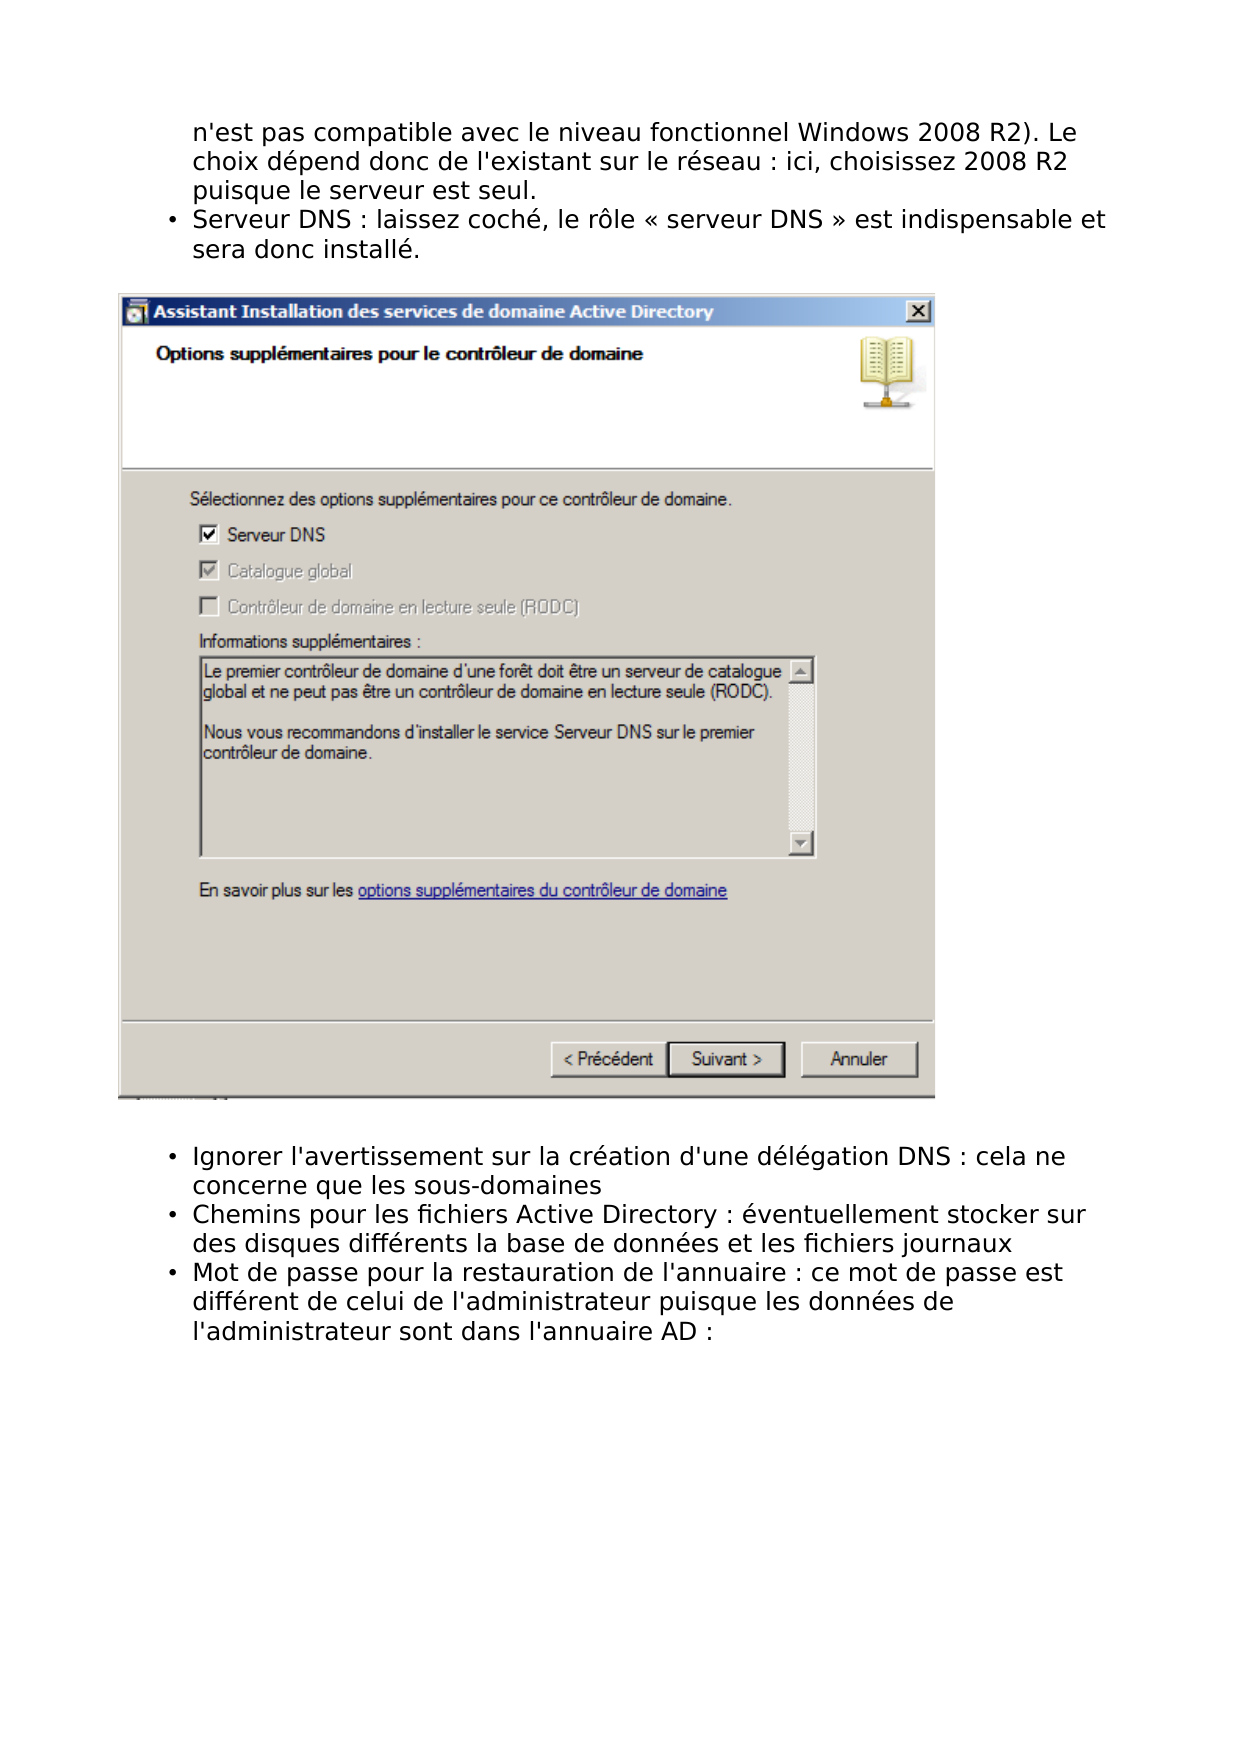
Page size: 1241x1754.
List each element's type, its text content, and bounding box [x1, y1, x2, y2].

list Chemins pour les fichiers Active Directory : éventuellement stocker sur des disques différents la base de données et les fichiers journaux [177, 1200, 1122, 1258]
list Serveur DNS : laissez coché, le rôle « serveur DNS » est indispensable et sera donc installé. [177, 206, 1122, 264]
list n'est pas compatible avec le niveau fonctionnel Windows 2008 R2). Le choix dépend donc de l'existant sur le réseau : ici, choisissez 2008 R2 puisque le serveur est seul. [177, 118, 1122, 206]
list Mot de passe pour la restauration de l'annuaire : ce mot de passe est différent de celui de l'administrateur puisque les données de l'administrateur sont dans l'annuaire AD : [177, 1258, 1122, 1346]
picture [118, 293, 936, 1100]
list Ignorer l'avertissement sur la création d'une délégation DNS : cela ne concerne que les sous-domaines [177, 1142, 1122, 1200]
